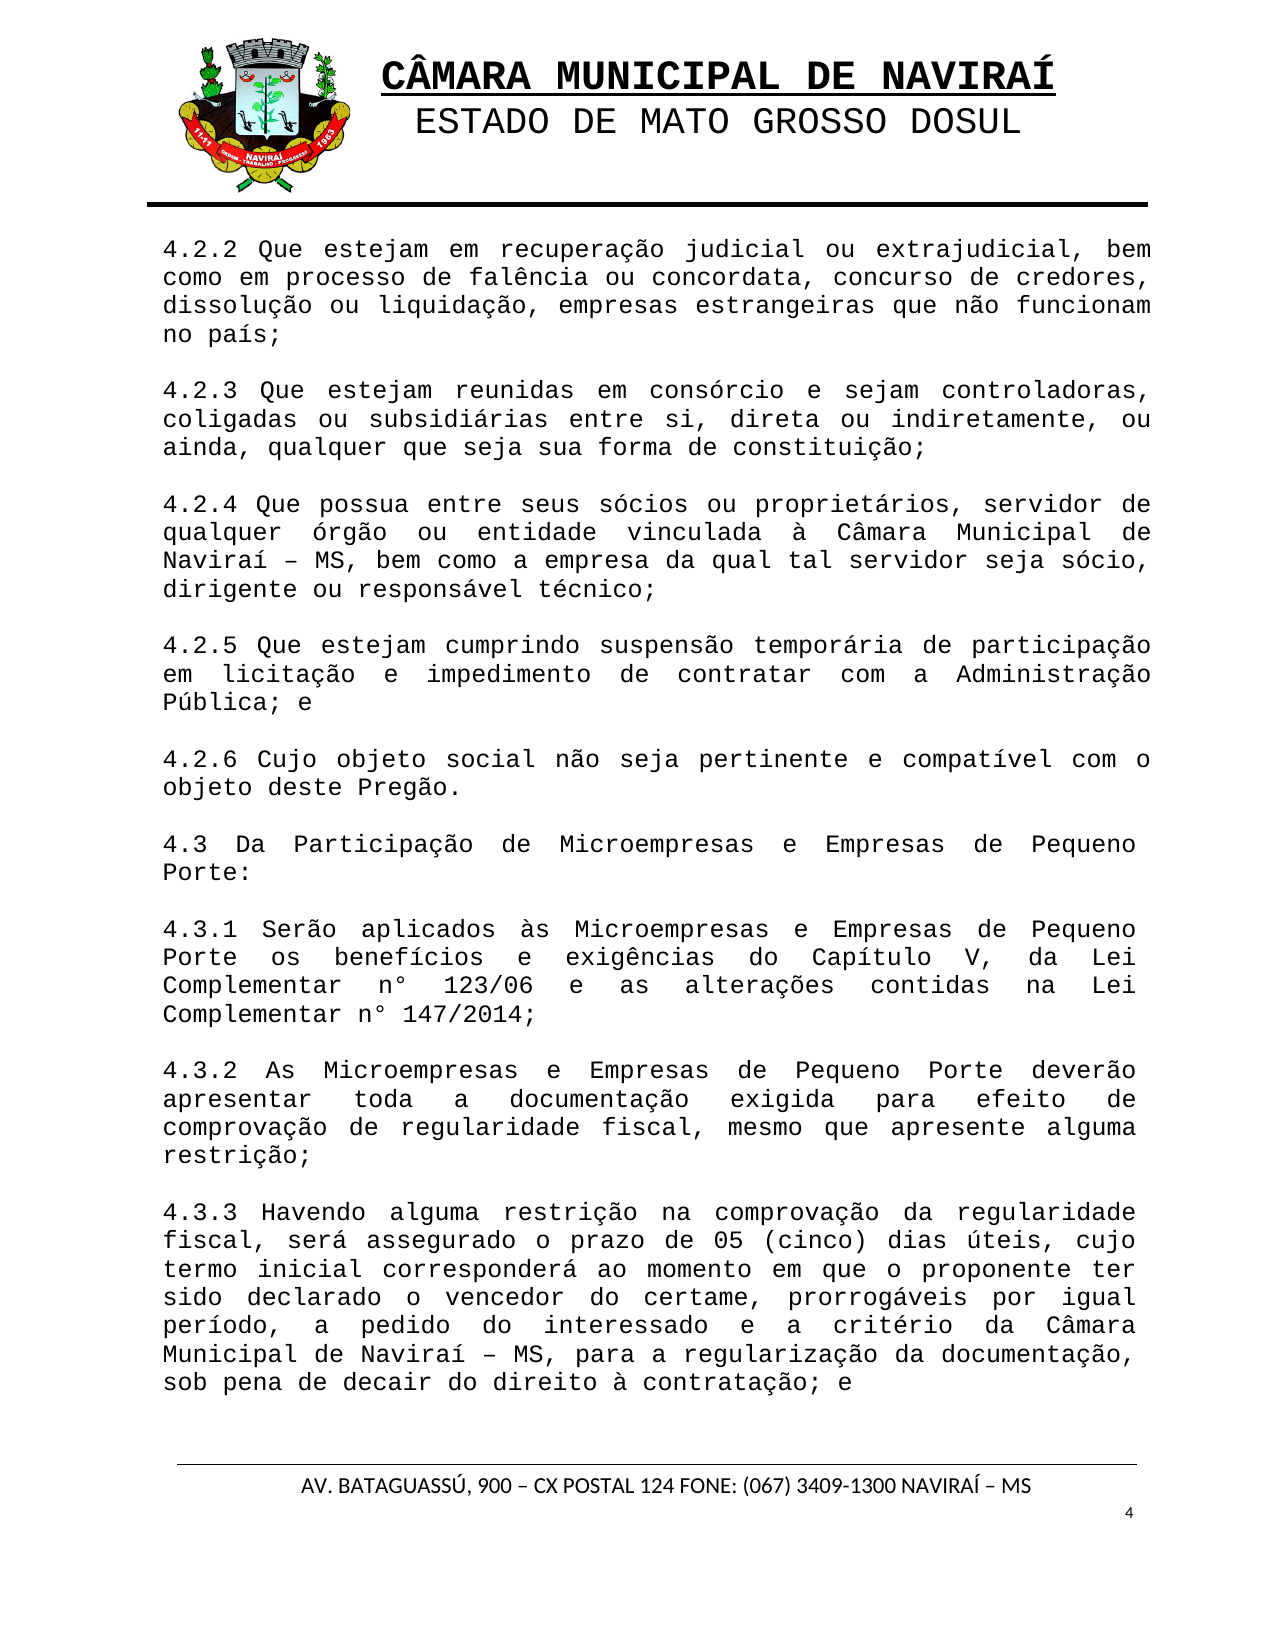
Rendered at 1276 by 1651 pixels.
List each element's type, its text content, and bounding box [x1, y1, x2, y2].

text 4.2.4 Que possua entre seus sócios ou proprietários, servidor de qualquer órgão ou entidade vinculada à Câmara Municipal de Naviraí – MS, bem como a empresa da qual tal servidor seja sócio, dirigente ou responsável técnico; [162, 491, 1152, 604]
text 4.3.1 Serão aplicados às Microempresas e Empresas de Pequeno Porte os benefícios e exigências do Capítulo V, da Lei Complementar n° 123/06 e as alterações contidas na Lei Complementar n° 147/2014; [162, 916, 1137, 1029]
text 4.2.3 Que estejam reunidas em consórcio e sejam controladoras, coligadas ou subsidiárias entre si, direta ou indiretamente, ou ainda, qualquer que seja sua forma de constituição; [162, 378, 1152, 463]
text 4.2.2 Que estejam em recuperação judicial ou extrajudicial, bem como em processo de falência ou concordata, concurso de credores, dissolução ou liquidação, empresas estrangeiras que não funcionam no país; [162, 236, 1152, 349]
text 4.2.5 Que estejam cumprindo suspensão temporária de participação em licitação e impedimento de contratar com a Administração Pública; e [162, 633, 1152, 718]
text 4.3 Da Participação de Microempresas e Empresas de Pequeno Porte: [162, 831, 1137, 888]
text 4.3.2 As Microempresas e Empresas de Pequeno Porte deverão apresentar toda a documentação exigida para efeito de comprovação de regularidade fiscal, mesmo que apresente alguma restrição; [162, 1058, 1137, 1171]
text 4.3.3 Havendo alguma restrição na comprovação da regularidade fiscal, será assegurado o prazo de 05 (cinco) dias úteis, cujo termo inicial corresponderá ao momento em que o proponente ter sido declarado o vencedor do certame, prorrogáveis por igual período, a pedido do interessado e a critério da Câmara Municipal de Naviraí – MS, para a regularização da documentação, sob pena de decair do direito à contratação; e [162, 1199, 1137, 1398]
text 4.2.6 Cujo objeto social não seja pertinente e compatível com o objeto deste Pregão. [162, 746, 1152, 803]
